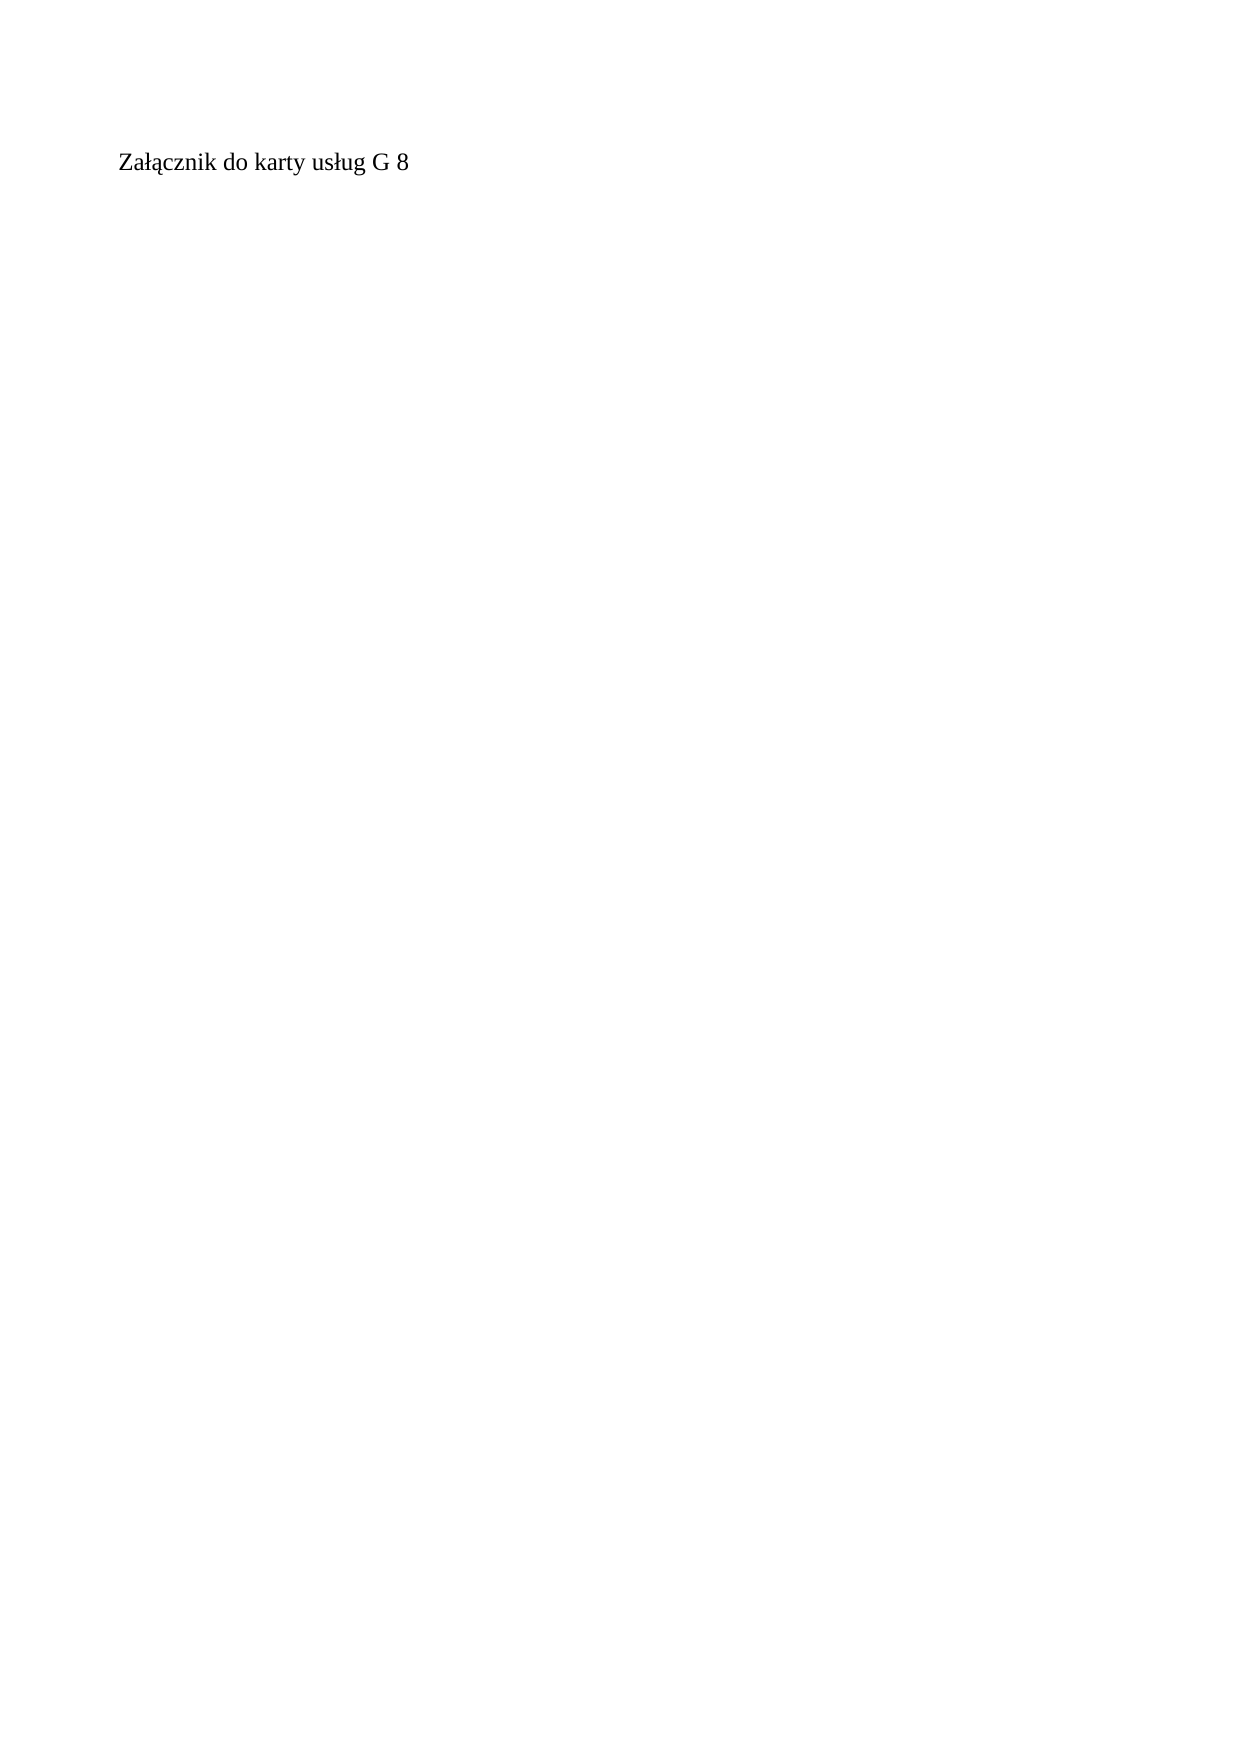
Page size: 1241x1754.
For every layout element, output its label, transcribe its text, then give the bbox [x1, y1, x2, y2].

text Załącznik do karty usług G 8 [118, 147, 1122, 176]
